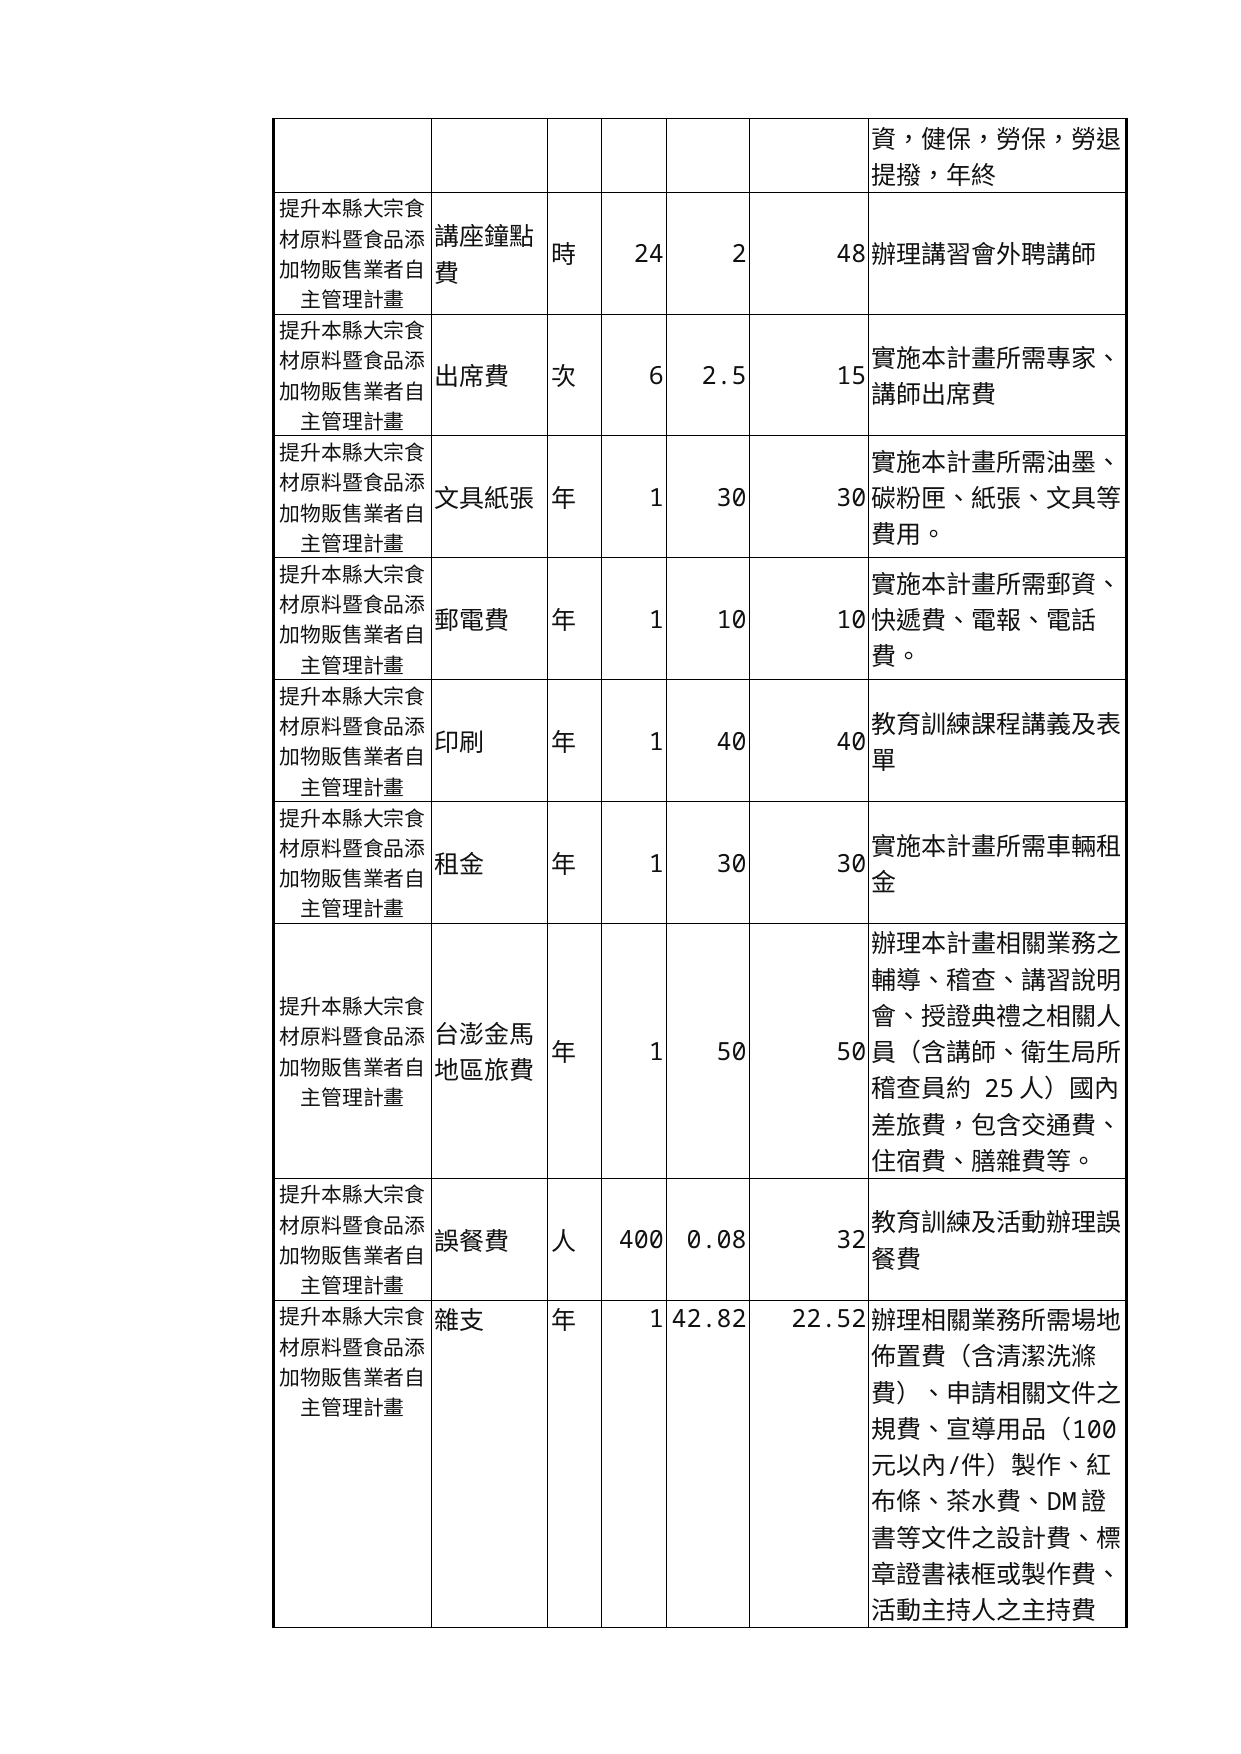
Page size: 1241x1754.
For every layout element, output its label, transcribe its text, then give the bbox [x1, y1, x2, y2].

table_cell 50 [667, 924, 749, 1178]
table_cell 1 [602, 558, 666, 679]
table_cell 提升本縣大宗食材原料暨食品添加物販售業者自主管理計畫 [275, 436, 431, 557]
table_cell 1 [602, 924, 666, 1178]
table_cell 48 [750, 193, 868, 313]
table_cell 0.08 [667, 1179, 749, 1299]
table_cell 1 [602, 1301, 666, 1627]
table_cell [432, 119, 547, 192]
table_cell 50 [750, 924, 868, 1178]
table_cell 2.5 [667, 315, 749, 435]
table_cell 年 [548, 436, 601, 557]
table_cell 2 [667, 193, 749, 313]
table_cell 提升本縣大宗食材原料暨食品添加物販售業者自主管理計畫 [275, 193, 431, 313]
table_cell 1 [602, 436, 666, 557]
table_cell 辦理本計畫相關業務之輔導、稽查、講習說明會、授證典禮之相關人員（含講師、衛生局所稽查員約 25人）國內差旅費，包含交通費、住宿費、膳雜費等。 [869, 924, 1125, 1178]
table_cell 實施本計畫所需郵資、快遞費、電報、電話費。 [869, 558, 1125, 679]
table_cell 年 [548, 680, 601, 801]
table_cell 年 [548, 802, 601, 923]
table_cell 提升本縣大宗食材原料暨食品添加物販售業者自主管理計畫 [275, 1301, 431, 1627]
table_cell 30 [667, 802, 749, 923]
table_cell 次 [548, 315, 601, 435]
table_cell 提升本縣大宗食材原料暨食品添加物販售業者自主管理計畫 [275, 802, 431, 923]
table_cell 10 [750, 558, 868, 679]
table_cell [548, 119, 601, 192]
table_cell 實施本計畫所需油墨、碳粉匣、紙張、文具等費用。 [869, 436, 1125, 557]
table_cell 年 [548, 1301, 601, 1627]
table_cell 42.82 [667, 1301, 749, 1627]
table_cell 出席費 [432, 315, 547, 435]
table_cell 時 [548, 193, 601, 313]
table_cell 郵電費 [432, 558, 547, 679]
table_cell 實施本計畫所需車輛租金 [869, 802, 1125, 923]
table_cell 22.52 [750, 1301, 868, 1627]
table_cell [602, 119, 666, 192]
table_cell 32 [750, 1179, 868, 1299]
table_cell 年 [548, 558, 601, 679]
table_cell 40 [667, 680, 749, 801]
table_cell 雜支 [432, 1301, 547, 1627]
table_cell 台澎金馬地區旅費 [432, 924, 547, 1178]
table_cell 人 [548, 1179, 601, 1299]
table_cell 教育訓練課程講義及表單 [869, 680, 1125, 801]
table_cell [275, 119, 431, 192]
table_cell 30 [667, 436, 749, 557]
table_cell 講座鐘點費 [432, 193, 547, 313]
table_cell 資，健保，勞保，勞退提撥，年終 [869, 119, 1125, 192]
table_cell 辦理相關業務所需場地佈置費（含清潔洗滌費）、申請相關文件之規費、宣導用品（100元以內/件）製作、紅布條、茶水費、DM證書等文件之設計費、標章證書裱框或製作費、活動主持人之主持費 [869, 1301, 1125, 1627]
table_cell 實施本計畫所需專家、講師出席費 [869, 315, 1125, 435]
table_cell 1 [602, 802, 666, 923]
table_cell 10 [667, 558, 749, 679]
table_cell [750, 119, 868, 192]
table_cell 誤餐費 [432, 1179, 547, 1299]
table_cell 15 [750, 315, 868, 435]
table_cell [667, 119, 749, 192]
table_cell 提升本縣大宗食材原料暨食品添加物販售業者自主管理計畫 [275, 1179, 431, 1299]
table_cell 教育訓練及活動辦理誤餐費 [869, 1179, 1125, 1299]
table_cell 6 [602, 315, 666, 435]
table_cell 提升本縣大宗食材原料暨食品添加物販售業者自主管理計畫 [275, 924, 431, 1178]
table_cell 30 [750, 802, 868, 923]
table_cell 租金 [432, 802, 547, 923]
table_cell 辦理講習會外聘講師 [869, 193, 1125, 313]
table_cell 提升本縣大宗食材原料暨食品添加物販售業者自主管理計畫 [275, 680, 431, 801]
table_cell 1 [602, 680, 666, 801]
table_cell 30 [750, 436, 868, 557]
table_cell 提升本縣大宗食材原料暨食品添加物販售業者自主管理計畫 [275, 558, 431, 679]
table_cell 文具紙張 [432, 436, 547, 557]
table_cell 印刷 [432, 680, 547, 801]
table_cell 40 [750, 680, 868, 801]
table_cell 24 [602, 193, 666, 313]
table_cell 提升本縣大宗食材原料暨食品添加物販售業者自主管理計畫 [275, 315, 431, 435]
table_cell 400 [602, 1179, 666, 1299]
table_cell 年 [548, 924, 601, 1178]
